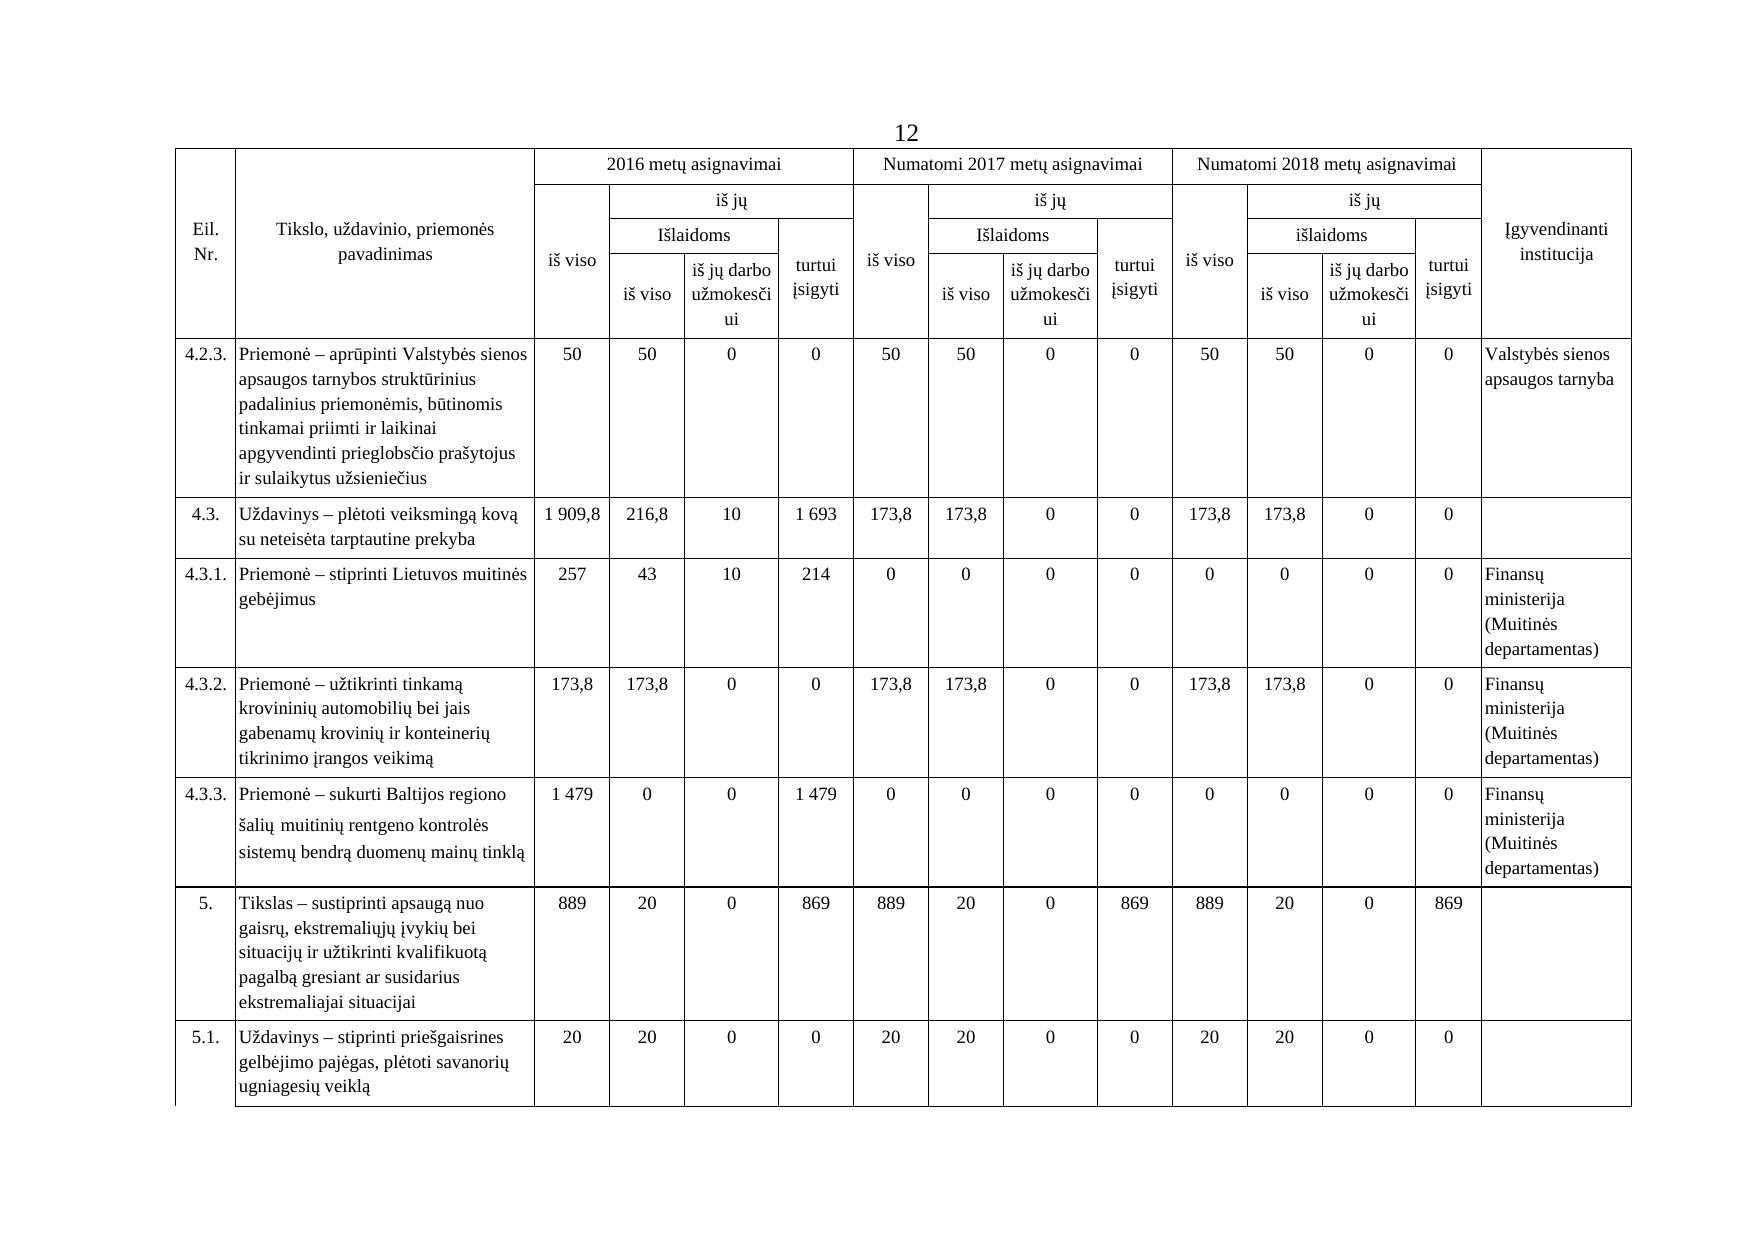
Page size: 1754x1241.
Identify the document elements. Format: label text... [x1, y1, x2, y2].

table_cell 889 [1173, 888, 1247, 1020]
table_cell 0 [779, 339, 853, 497]
table_header Įgyvendinanti institucija [1482, 149, 1631, 337]
table_cell 0 [1098, 778, 1172, 886]
table_cell 20 [929, 888, 1003, 1020]
table_cell 20 [610, 888, 684, 1020]
table_cell iš jų darbo užmokesčiui [685, 254, 778, 337]
table_cell 0 [1004, 1021, 1097, 1106]
table_header Eil. Nr. [176, 149, 235, 337]
table_cell 50 [1248, 339, 1322, 497]
table_cell 0 [1248, 778, 1322, 886]
table_cell 173,8 [1248, 498, 1322, 558]
table_cell 0 [854, 559, 928, 667]
table_cell iš jų [610, 185, 853, 218]
table_cell Priemonė – aprūpinti Valstybės sienos apsaugos tarnybos struktūrinius padalinius priemonėmis, būtinomis tinkamai priimti ir laikinai apgyvendinti prieglobsčio prašytojus ir sulaikytus užsieniečius [236, 339, 534, 497]
table_header Numatomi 2018 metų asignavimai [1173, 149, 1481, 183]
table_cell 1 693 [779, 498, 853, 558]
table_cell iš viso [929, 254, 1003, 337]
table_cell 257 [535, 559, 609, 667]
table_cell 0 [779, 1021, 853, 1106]
table_cell iš viso [1173, 185, 1247, 337]
table_cell 0 [685, 778, 778, 886]
table_cell 0 [1323, 1021, 1415, 1106]
table_cell 4.3.3. [176, 778, 235, 886]
table_cell 173,8 [535, 668, 609, 777]
table_cell 869 [1098, 888, 1172, 1020]
table_cell 0 [685, 339, 778, 497]
table_cell Priemonė – sukurti Baltijos regiono šalių muitinių rentgeno kontrolės sistemų bendrą duomenų mainų tinklą [236, 778, 534, 886]
table_cell 0 [1416, 498, 1481, 558]
table_cell 1 479 [535, 778, 609, 886]
table_cell 869 [1416, 888, 1481, 1020]
table_cell 0 [1323, 668, 1415, 777]
table_cell 173,8 [929, 668, 1003, 777]
table_cell 173,8 [610, 668, 684, 777]
table_cell 0 [1004, 559, 1097, 667]
table_cell iš viso [854, 185, 928, 337]
table_cell 0 [685, 668, 778, 777]
table_cell 0 [1173, 559, 1247, 667]
table_cell 173,8 [1248, 668, 1322, 777]
table_cell iš viso [1248, 254, 1322, 337]
table_cell 20 [535, 1021, 609, 1106]
table_cell Finansų ministerija (Muitinės departamentas) [1482, 778, 1631, 886]
table_header Numatomi 2017 metų asignavimai [854, 149, 1172, 183]
table_cell 4.2.3. [176, 339, 235, 497]
table_cell Išlaidoms [929, 219, 1097, 253]
table_cell 0 [929, 778, 1003, 886]
table_cell 0 [1323, 778, 1415, 886]
table_cell 0 [1098, 498, 1172, 558]
table_cell 20 [854, 1021, 928, 1106]
table_cell Finansų ministerija (Muitinės departamentas) [1482, 668, 1631, 777]
table_cell 50 [610, 339, 684, 497]
table_cell 20 [610, 1021, 684, 1106]
table_cell 0 [1416, 339, 1481, 497]
table_cell 10 [685, 559, 778, 667]
table_cell 10 [685, 498, 778, 558]
table_cell 0 [1323, 888, 1415, 1020]
table_cell 0 [1004, 339, 1097, 497]
table_cell 0 [1416, 1021, 1481, 1106]
table_cell 50 [1173, 339, 1247, 497]
table_cell 0 [1323, 498, 1415, 558]
table_cell turtui įsigyti [779, 219, 853, 337]
table_cell iš jų [1248, 185, 1481, 218]
table_cell 173,8 [1173, 668, 1247, 777]
table_cell 0 [1323, 339, 1415, 497]
table_cell turtui įsigyti [1416, 219, 1481, 337]
table_cell Priemonė – užtikrinti tinkamą krovininių automobilių bei jais gabenamų krovinių ir konteinerių tikrinimo įrangos veikimą [236, 668, 534, 777]
table_cell [1482, 498, 1631, 558]
table_cell 0 [1004, 778, 1097, 886]
table_cell 5.1. [176, 1021, 235, 1106]
table_cell 214 [779, 559, 853, 667]
table_cell 0 [1416, 668, 1481, 777]
table_cell Uždavinys – stiprinti priešgaisrines gelbėjimo pajėgas, plėtoti savanorių ugniagesių veiklą [236, 1021, 534, 1106]
table_cell 0 [1098, 339, 1172, 497]
table_cell 0 [685, 1021, 778, 1106]
table_cell Valstybės sienos apsaugos tarnyba [1482, 339, 1631, 497]
table_cell 0 [1098, 668, 1172, 777]
table_cell 0 [779, 668, 853, 777]
table_cell 0 [1004, 668, 1097, 777]
table_cell 50 [535, 339, 609, 497]
table_cell iš viso [610, 254, 684, 337]
table_cell 0 [1098, 1021, 1172, 1106]
table_header Tikslo, uždavinio, priemonės pavadinimas [236, 149, 534, 337]
table_cell iš jų [929, 185, 1172, 218]
table_cell iš jų darbo užmokesčiui [1323, 254, 1415, 337]
table_cell 0 [1416, 778, 1481, 886]
table_cell 20 [1173, 1021, 1247, 1106]
table_cell 20 [1248, 1021, 1322, 1106]
table_cell Tikslas – sustiprinti apsaugą nuo gaisrų, ekstremaliųjų įvykių bei situacijų ir užtikrinti kvalifikuotą pagalbą gresiant ar susidarius ekstremaliajai situacijai [236, 888, 534, 1020]
table_cell turtui įsigyti [1098, 219, 1172, 337]
table_cell 869 [779, 888, 853, 1020]
table_cell 50 [854, 339, 928, 497]
table_cell 0 [854, 778, 928, 886]
table_cell 173,8 [929, 498, 1003, 558]
table_cell 0 [1323, 559, 1415, 667]
table_cell išlaidoms [1248, 219, 1415, 253]
table_cell 4.3.2. [176, 668, 235, 777]
table_cell 4.3. [176, 498, 235, 558]
table_cell iš jų darbo užmokesčiui [1004, 254, 1097, 337]
table_cell 173,8 [1173, 498, 1247, 558]
table_cell 43 [610, 559, 684, 667]
table_cell 4.3.1. [176, 559, 235, 667]
table_cell 20 [1248, 888, 1322, 1020]
table_cell 5. [176, 888, 235, 1020]
table_cell Uždavinys – plėtoti veiksmingą kovą su neteisėta tarptautine prekyba [236, 498, 534, 558]
table_cell 889 [535, 888, 609, 1020]
table_cell Finansų ministerija (Muitinės departamentas) [1482, 559, 1631, 667]
table_cell 50 [929, 339, 1003, 497]
table_cell Priemonė – stiprinti Lietuvos muitinės gebėjimus [236, 559, 534, 667]
table_cell 0 [1004, 888, 1097, 1020]
table_cell 0 [1004, 498, 1097, 558]
table_cell 0 [685, 888, 778, 1020]
table_cell 1 909,8 [535, 498, 609, 558]
table_cell 1 479 [779, 778, 853, 886]
table_cell [1482, 888, 1631, 1020]
table_cell 889 [854, 888, 928, 1020]
table_cell 216,8 [610, 498, 684, 558]
table_cell Išlaidoms [610, 219, 778, 253]
table_cell 20 [929, 1021, 1003, 1106]
table_cell 0 [1098, 559, 1172, 667]
table_header 2016 metų asignavimai [535, 149, 853, 183]
table_cell 0 [1416, 559, 1481, 667]
table_cell 0 [1173, 778, 1247, 886]
table_cell 0 [929, 559, 1003, 667]
table_cell [1482, 1021, 1631, 1106]
table_cell 173,8 [854, 668, 928, 777]
table_cell iš viso [535, 185, 609, 337]
table_cell 173,8 [854, 498, 928, 558]
table_cell 0 [610, 778, 684, 886]
table_cell 0 [1248, 559, 1322, 667]
